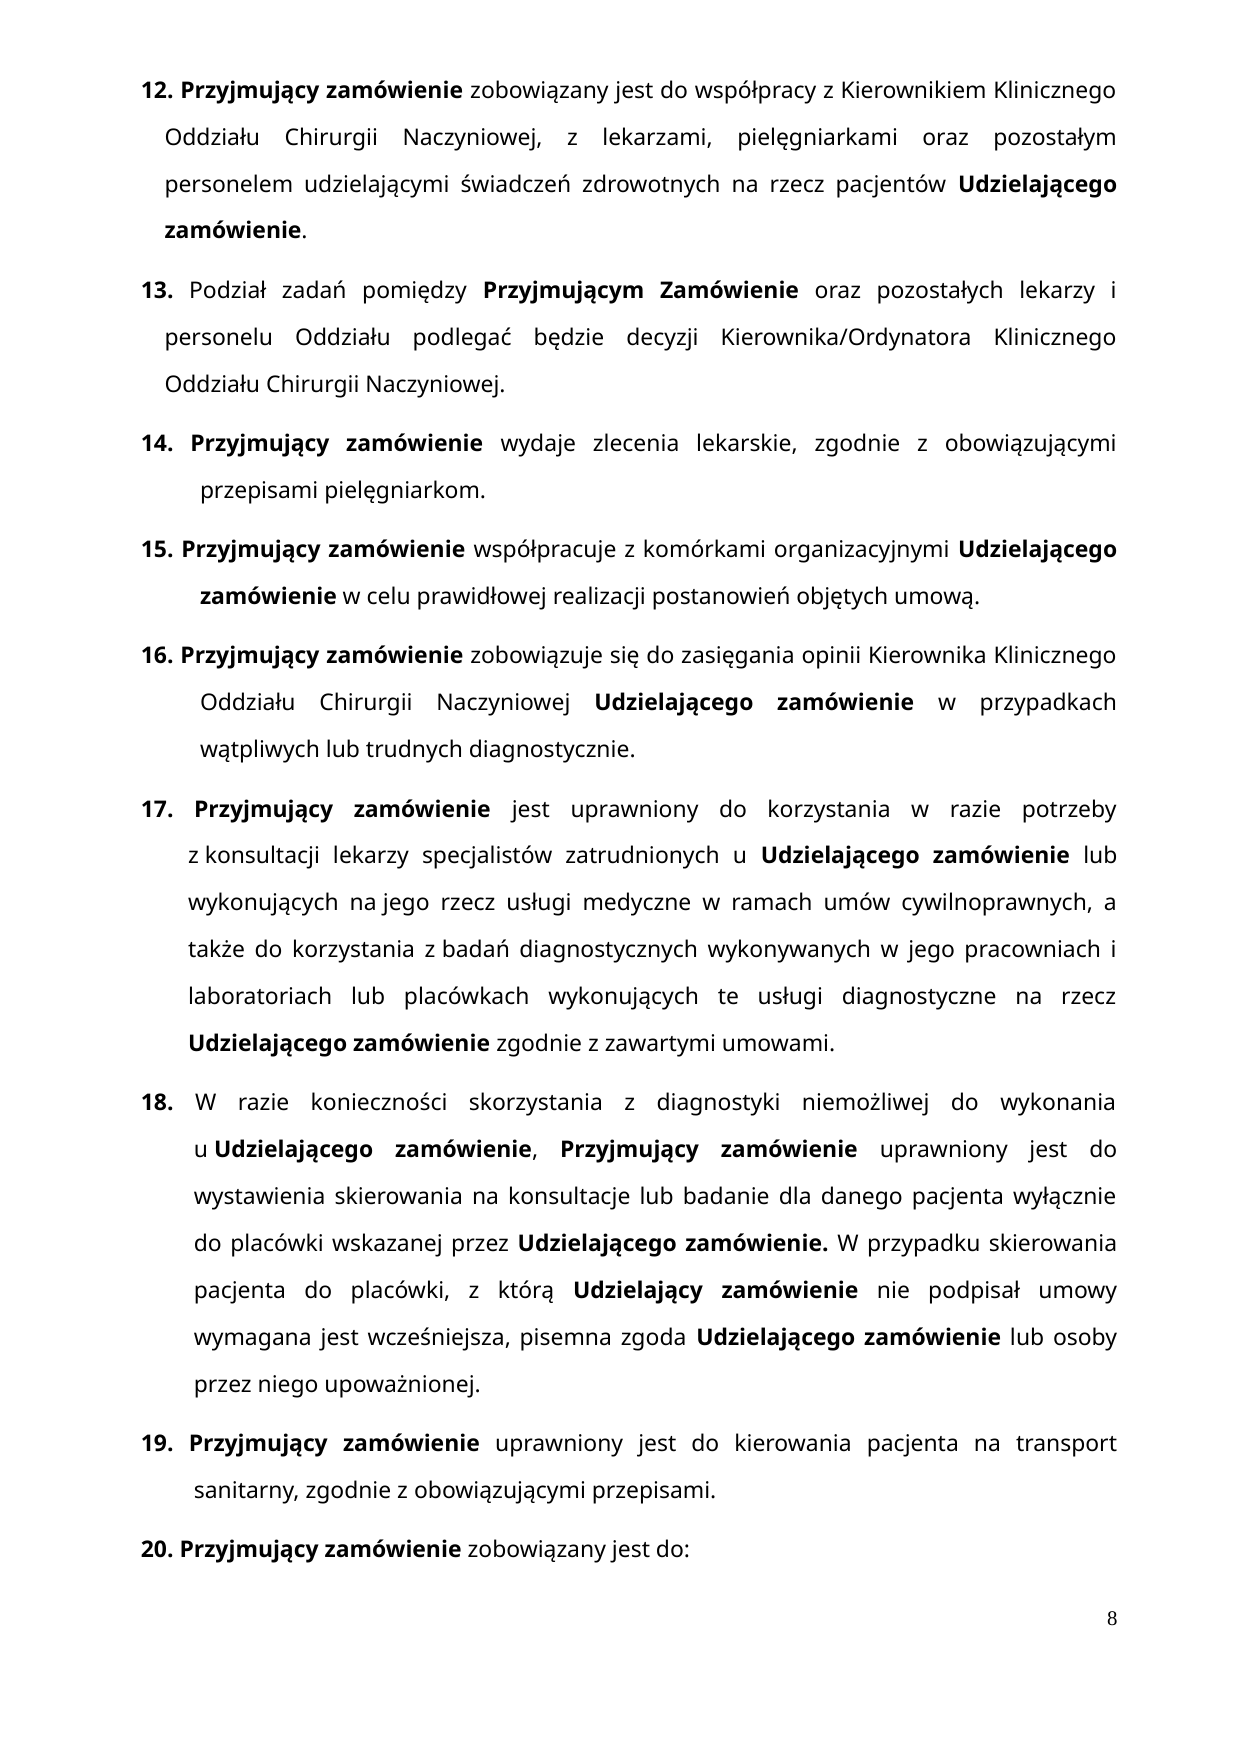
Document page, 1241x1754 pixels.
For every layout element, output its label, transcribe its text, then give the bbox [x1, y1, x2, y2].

text 15. Przyjmujący zamówienie współpracuje z komórkami organizacyjnymi Udzielającego zamówienie w celu prawidłowej realizacji postanowień objętych umową. [141, 533, 1117, 611]
text 19. Przyjmujący zamówienie uprawniony jest do kierowania pacjenta na transport sanitarny, zgodnie z obowiązującymi przepisami. [141, 1427, 1117, 1505]
text 20. Przyjmujący zamówienie zobowiązany jest do: [141, 1533, 1117, 1564]
text 13. Podział zadań pomiędzy Przyjmującym Zamówienie oraz pozostałych lekarzy i personelu Oddziału podlegać będzie decyzji Kierownika/Ordynatora Klinicznego Oddziału Chirurgii Naczyniowej. [141, 274, 1117, 399]
text 16. Przyjmujący zamówienie zobowiązuje się do zasięgania opinii Kierownika Klinicznego Oddziału Chirurgii Naczyniowej Udzielającego zamówienie w przypadkach wątpliwych lub trudnych diagnostycznie. [141, 639, 1117, 764]
text 18. W razie konieczności skorzystania z diagnostyki niemożliwej do wykonania u Udzielającego zamówienie, Przyjmujący zamówienie uprawniony jest do wystawienia skierowania na konsultacje lub badanie dla danego pacjenta wyłącznie do placówki wskazanej przez Udzielającego zamówienie. W przypadku skierowania pacjenta do placówki, z którą Udzielający zamówienie nie podpisał umowy wymagana jest wcześniejsza, pisemna zgoda Udzielającego zamówienie lub osoby przez niego upoważnionej. [141, 1086, 1117, 1399]
text 12. Przyjmujący zamówienie zobowiązany jest do współpracy z Kierownikiem Klinicznego Oddziału Chirurgii Naczyniowej, z lekarzami, pielęgniarkami oraz pozostałym personelem udzielającymi świadczeń zdrowotnych na rzecz pacjentów Udzielającego zamówienie. [141, 74, 1117, 246]
text 17. Przyjmujący zamówienie jest uprawniony do korzystania w razie potrzeby z konsultacji lekarzy specjalistów zatrudnionych u Udzielającego zamówienie lub wykonujących na jego rzecz usługi medyczne w ramach umów cywilnoprawnych, a także do korzystania z badań diagnostycznych wykonywanych w jego pracowniach i laboratoriach lub placówkach wykonujących te usługi diagnostyczne na rzecz Udzielającego zamówienie zgodnie z zawartymi umowami. [141, 792, 1117, 1058]
text 14. Przyjmujący zamówienie wydaje zlecenia lekarskie, zgodnie z obowiązującymi przepisami pielęgniarkom. [141, 427, 1117, 505]
